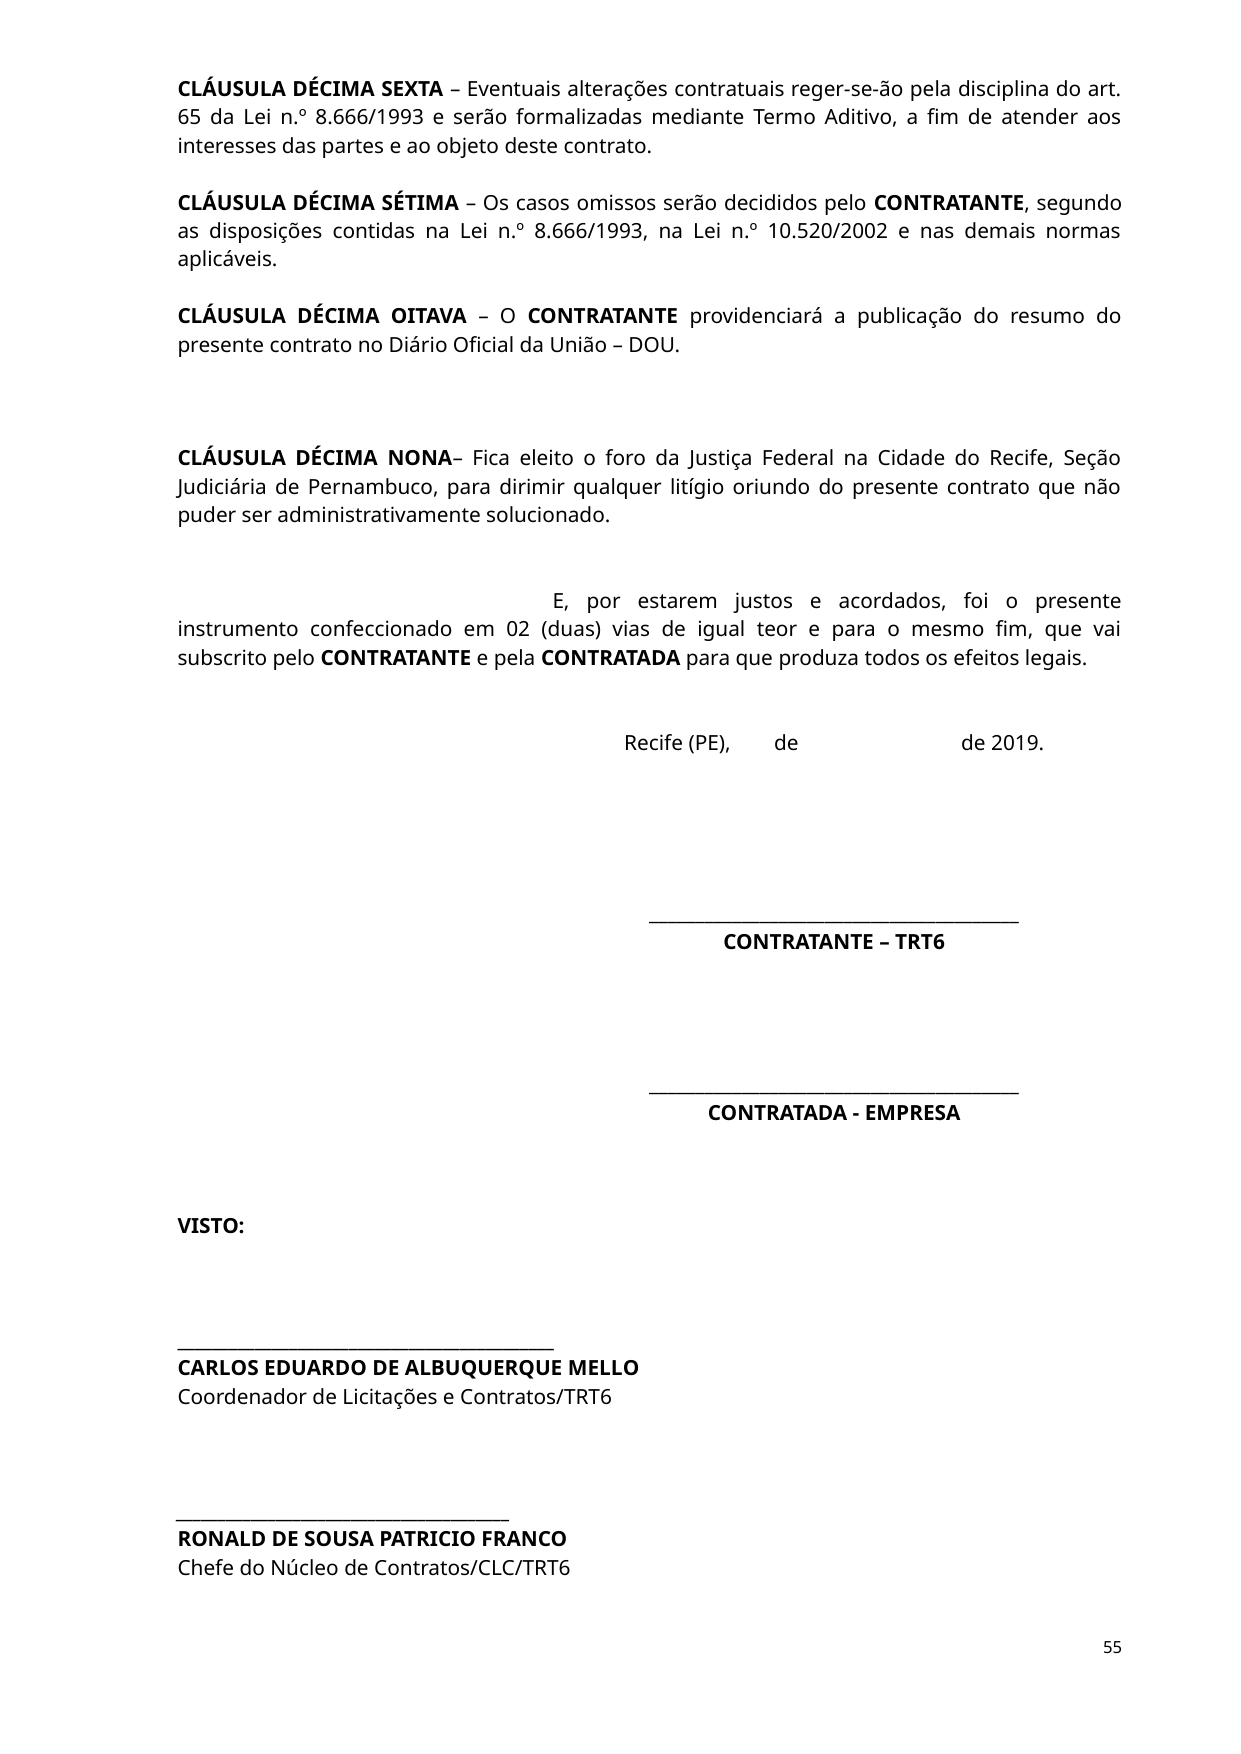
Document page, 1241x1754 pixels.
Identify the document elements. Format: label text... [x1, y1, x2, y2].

text ________________________________________ [546, 1069, 1122, 1098]
text CLÁUSULA DÉCIMA SEXTA – Eventuais alterações contratuais reger-se-ão pela disciplina do art. 65 da Lei n.º 8.666/1993 e serão formalizadas mediante Termo Aditivo, a fim de atender aos interesses das partes e ao objeto deste contrato. [177, 74, 1122, 159]
text CLÁUSULA DÉCIMA OITAVA – O CONTRATANTE providenciará a publicação do resumo do presente contrato no Diário Oficial da União – DOU. [177, 301, 1122, 358]
text Chefe do Núcleo de Contratos/CLC/TRT6 [177, 1553, 1122, 1581]
text CLÁUSULA DÉCIMA NONA– Fica eleito o foro da Justiça Federal na Cidade do Recife, Seção Judiciária de Pernambuco, para dirimir qualquer litígio oriundo do presente contrato que não puder ser administrativamente solucionado. [177, 443, 1122, 529]
text ________________________________________ [546, 898, 1122, 927]
text CONTRATADA - EMPRESA [546, 1098, 1122, 1126]
text RONALD DE SOUSA PATRICIO FRANCO [177, 1524, 1122, 1553]
text CARLOS EDUARDO DE ALBUQUERQUE MELLO [177, 1353, 1004, 1382]
text ________________________________________ [177, 1496, 1122, 1524]
text ____________________________________________ [177, 1325, 1122, 1353]
text CONTRATANTE – TRT6 [546, 927, 1122, 955]
text Recife (PE), de de 2019. [546, 728, 1122, 756]
text VISTO: [177, 1211, 1122, 1240]
text Coordenador de Licitações e Contratos/TRT6 [177, 1382, 1122, 1410]
text E, por estarem justos e acordados, foi o presente instrumento confeccionado em 02 (duas) vias de igual teor e para o mesmo fim, que vai subscrito pelo CONTRATANTE e pela CONTRATADA para que produza todos os efeitos legais. [177, 586, 1122, 671]
text CLÁUSULA DÉCIMA SÉTIMA – Os casos omissos serão decididos pelo CONTRATANTE, segundo as disposições contidas na Lei n.º 8.666/1993, na Lei n.º 10.520/2002 e nas demais normas aplicáveis. [177, 188, 1122, 273]
